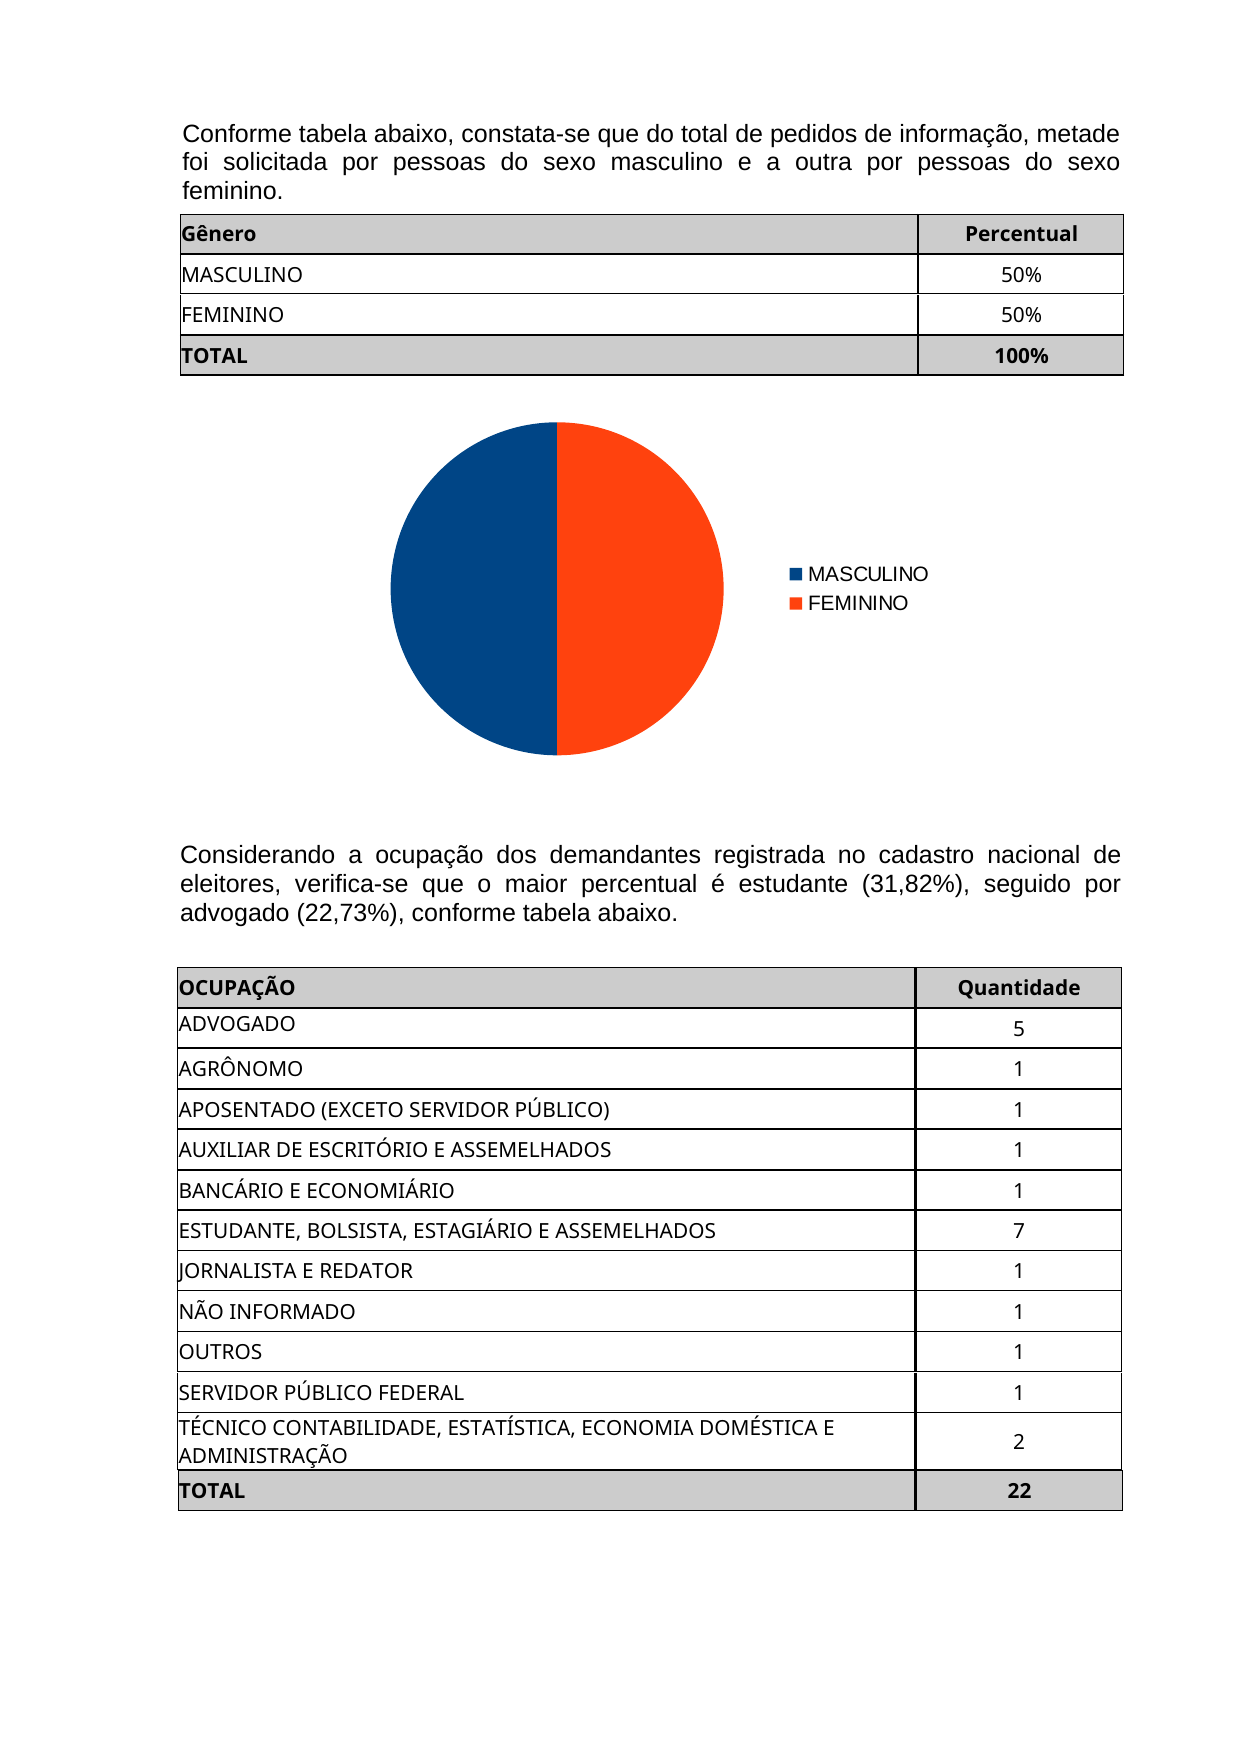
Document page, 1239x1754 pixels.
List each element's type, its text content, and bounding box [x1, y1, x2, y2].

table_cell [1125, 1129, 1239, 1170]
table_cell [0, 1251, 177, 1291]
table_cell 5 [917, 1009, 1121, 1047]
table_cell TOTAL [181, 336, 917, 374]
table_header [0, 95, 177, 119]
table_cell ADVOGADO [178, 1009, 914, 1047]
table_cell [0, 1129, 177, 1170]
table_cell [1125, 1373, 1239, 1413]
table_header [1017, 95, 1122, 119]
table_cell Considerando a ocupação dos demandantes registrada no cadastro nacional de eleitores, verifica-se que o maior percentual é estudante (31,82%), seguido por advogado (22,73%), conforme tabela abaixo. [180, 840, 1122, 967]
table_cell 7 [917, 1211, 1121, 1250]
table_cell 50% [919, 295, 1123, 334]
table_cell [1125, 1048, 1239, 1089]
table_header [918, 95, 1017, 119]
table_header [182, 95, 287, 119]
table_cell [0, 1048, 177, 1089]
table_cell [1125, 1332, 1239, 1372]
table_cell [0, 119, 177, 213]
table_cell MASCULINO [181, 255, 917, 293]
table_cell FEMININO [181, 295, 917, 334]
table_cell [0, 1210, 177, 1251]
table_cell ESTUDANTE, BOLSISTA, ESTAGIÁRIO E ASSEMELHADOS [178, 1211, 914, 1250]
table_cell [1125, 967, 1239, 1008]
table_cell Quantidade [917, 968, 1121, 1007]
table_cell [1125, 840, 1239, 967]
table_cell 1 [917, 1171, 1121, 1209]
table_cell [0, 1511, 177, 1651]
table_cell OUTROS [178, 1332, 914, 1371]
table_cell [1125, 1210, 1239, 1251]
table_cell 1 [917, 1291, 1121, 1331]
table_cell [1125, 1170, 1239, 1210]
table_cell [0, 376, 177, 409]
table_cell [1125, 1291, 1239, 1332]
table_cell 2 [917, 1413, 1121, 1469]
table_header 22 [917, 1471, 1122, 1510]
table_cell [0, 840, 177, 967]
table_cell [0, 967, 177, 1008]
table_cell [0, 1170, 177, 1210]
table_cell [1123, 1511, 1239, 1651]
table_cell Conforme tabela abaixo, constata-se que do total de pedidos de informação, metade foi solicitada por pessoas do sexo masculino e a outra por pessoas do sexo feminino. [182, 119, 1122, 213]
table_cell [178, 1511, 1123, 1653]
table_cell AGRÔNOMO [178, 1049, 914, 1088]
table_cell [1125, 214, 1239, 254]
table_cell [0, 335, 177, 376]
table_cell SERVIDOR PÚBLICO FEDERAL [178, 1373, 914, 1412]
table_cell [0, 1291, 177, 1332]
table_cell [1125, 1008, 1239, 1048]
table_cell [0, 1332, 177, 1372]
table_cell [1125, 1089, 1239, 1129]
table_cell 1 [917, 1049, 1121, 1088]
table_cell [0, 295, 177, 335]
table_cell [1125, 376, 1239, 409]
table_cell 1 [917, 1332, 1121, 1371]
table_cell Percentual [919, 215, 1123, 253]
table_cell AUXILIAR DE ESCRITÓRIO E ASSEMELHADOS [178, 1130, 914, 1169]
table_header [287, 95, 916, 119]
table_cell [0, 254, 177, 294]
table_cell [1125, 1251, 1239, 1291]
table_cell [0, 1089, 177, 1129]
table_cell 1 [917, 1251, 1121, 1290]
table_header [1125, 95, 1239, 119]
table_cell Gênero [181, 215, 917, 253]
table_cell NÃO INFORMADO [178, 1291, 914, 1331]
table_header TOTAL [179, 1471, 914, 1510]
table_cell [0, 214, 177, 254]
table_header [0, 1470, 177, 1511]
table_cell [180, 376, 1124, 839]
table_cell APOSENTADO (EXCETO SERVIDOR PÚBLICO) [178, 1090, 914, 1128]
table_cell [1125, 1413, 1239, 1470]
table_cell BANCÁRIO E ECONOMIÁRIO [178, 1171, 914, 1209]
table_cell [1125, 295, 1239, 335]
table_cell 1 [917, 1130, 1121, 1169]
table_cell 1 [917, 1090, 1121, 1128]
table_cell JORNALISTA E REDATOR [178, 1251, 914, 1290]
table_cell [1125, 335, 1239, 376]
table_cell 100% [919, 336, 1123, 374]
table_cell TÉCNICO CONTABILIDADE, ESTATÍSTICA, ECONOMIA DOMÉSTICA E ADMINISTRAÇÃO [178, 1413, 914, 1469]
table_cell [0, 1413, 177, 1470]
table_cell [1125, 409, 1239, 839]
table_cell OCUPAÇÃO [178, 968, 914, 1007]
table_cell 50% [919, 255, 1123, 293]
table_cell [0, 1373, 177, 1413]
table_cell [0, 1008, 177, 1048]
table_cell [1125, 119, 1239, 213]
table_cell [0, 409, 177, 839]
table_header [1123, 1470, 1239, 1511]
table_cell [1125, 254, 1239, 294]
table_cell 1 [917, 1373, 1121, 1412]
